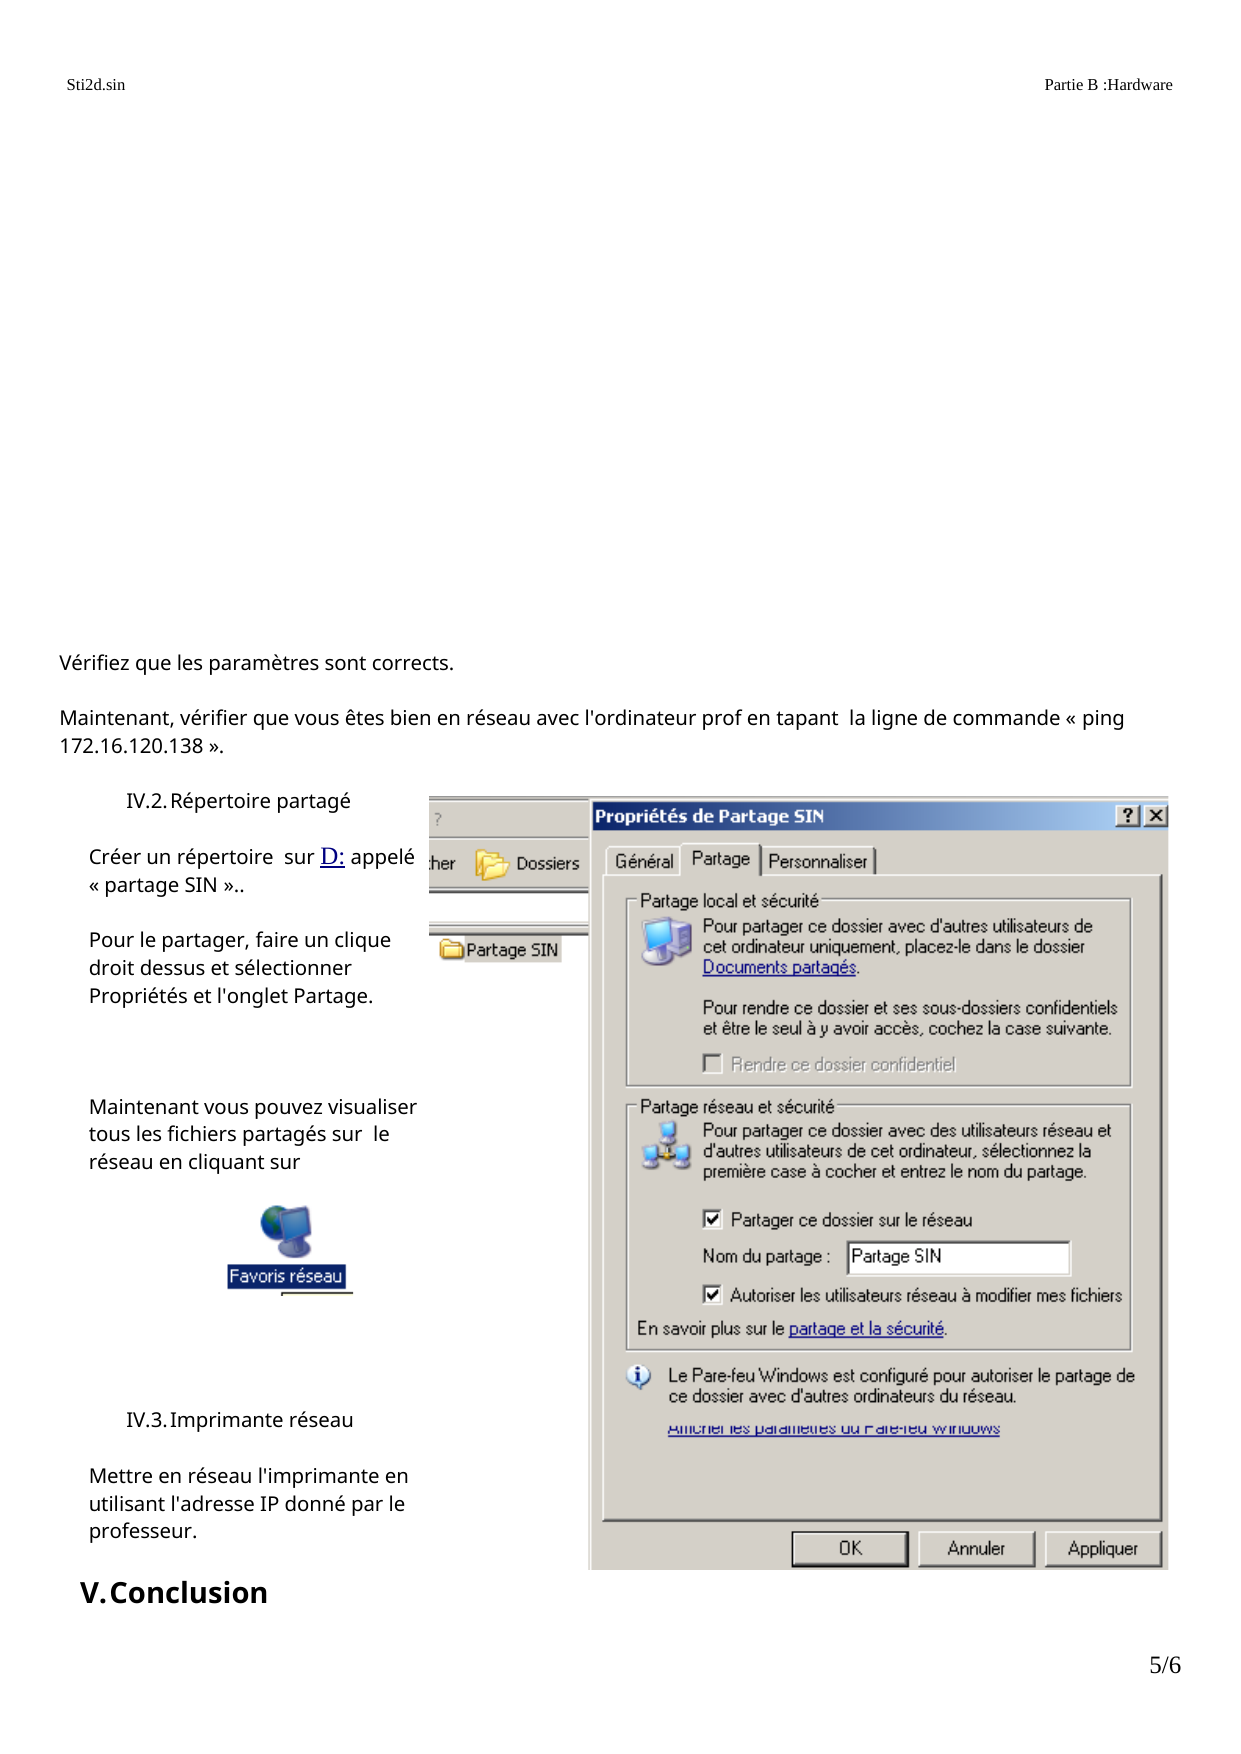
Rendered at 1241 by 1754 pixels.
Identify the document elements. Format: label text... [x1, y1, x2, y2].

subtitle Répertoire partagé [126, 787, 1181, 815]
text Créer un répertoire sur D: appelé « partage SIN ».. [88, 842, 429, 898]
text Maintenant, vérifier que vous êtes bien en réseau avec l'ordinateur prof en tapant la ligne de commande « ping 172.16.120.138 ». [59, 704, 1181, 759]
text Maintenant vous pouvez visualiser tous les fichiers partagés sur le réseau en cliquant sur [88, 1092, 429, 1175]
subtitle Conclusion [80, 1572, 1181, 1612]
text Mettre en réseau l'imprimante en utilisant l'adresse IP donné par le professeur. [88, 1462, 429, 1545]
text Vérifiez que les paramètres sont corrects. [59, 96, 1181, 704]
text Pour le partager, faire un clique droit dessus et sélectionner Propriétés et l'onglet Partage. [88, 926, 429, 1009]
subtitle Imprimante réseau [126, 1406, 429, 1434]
